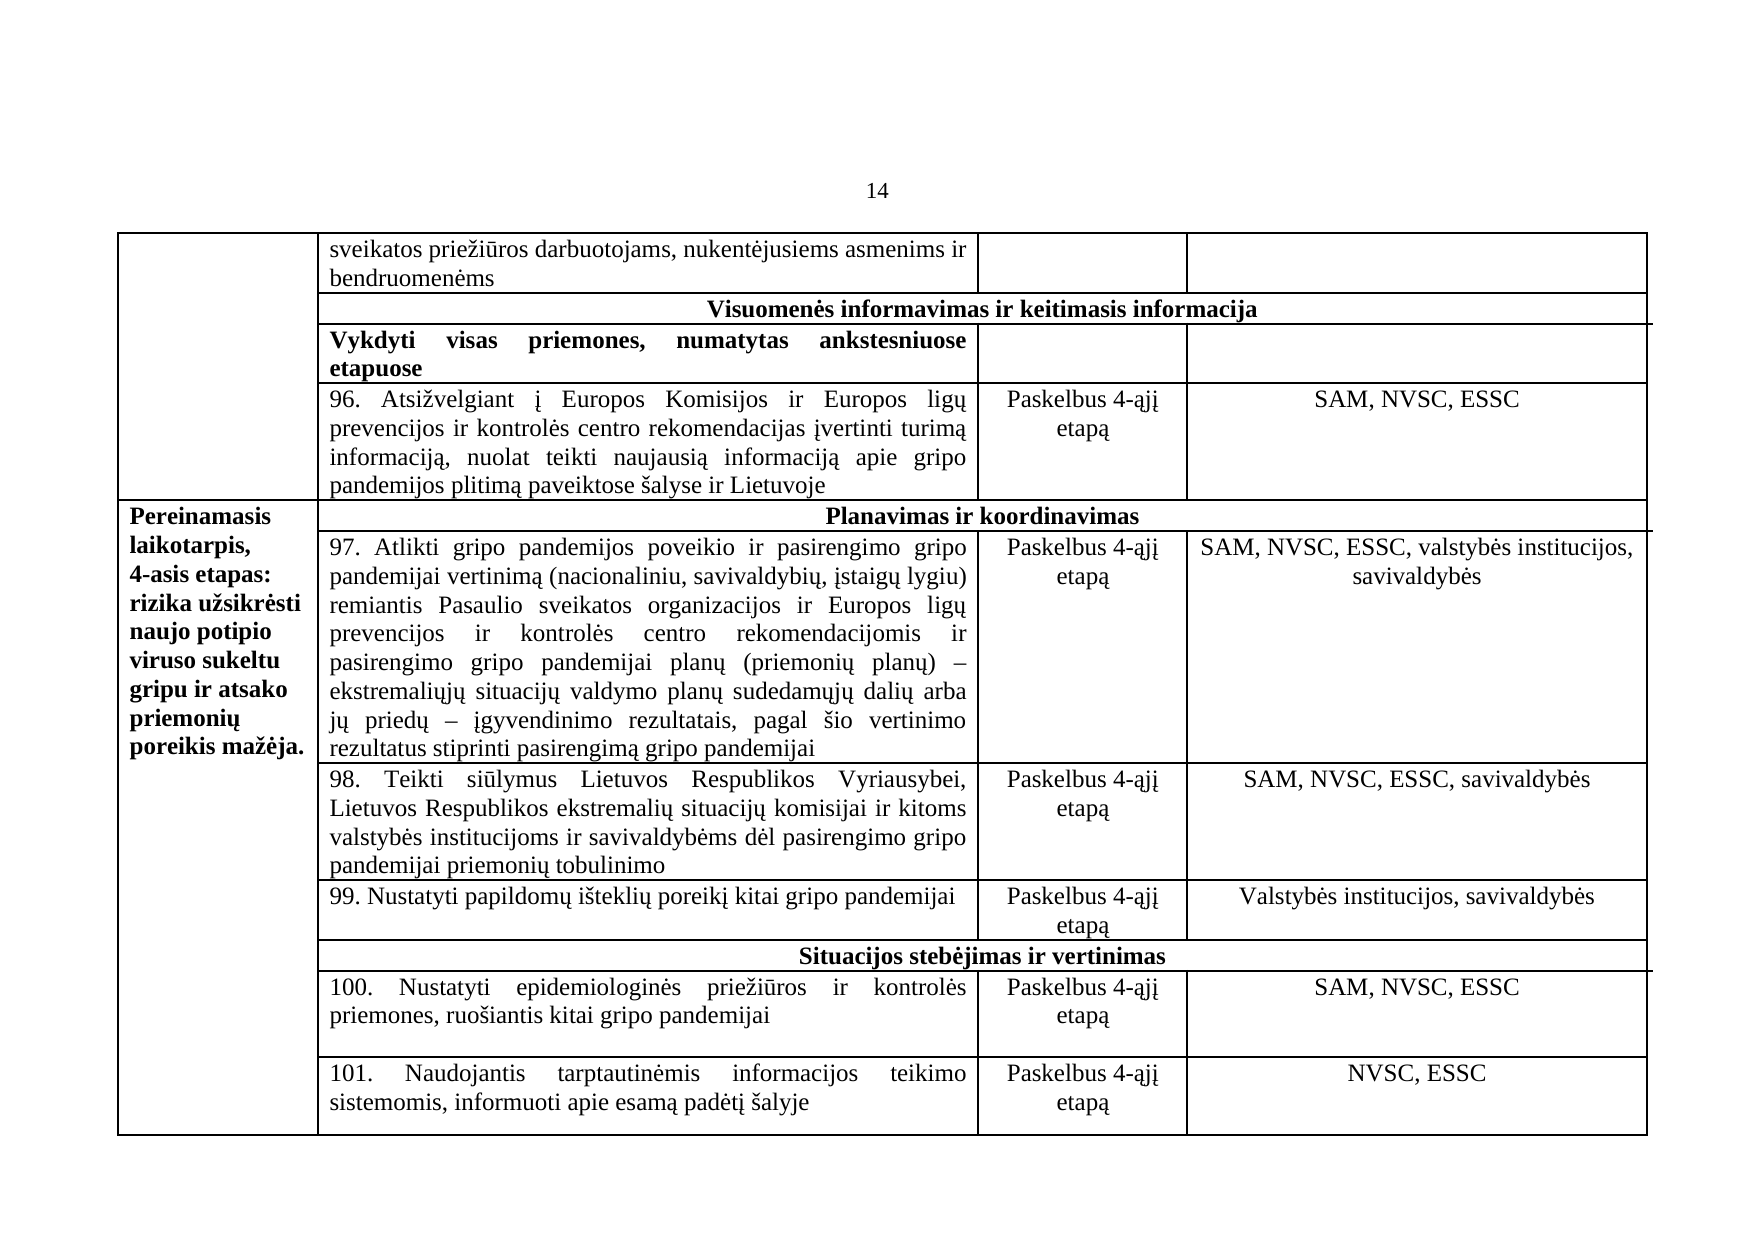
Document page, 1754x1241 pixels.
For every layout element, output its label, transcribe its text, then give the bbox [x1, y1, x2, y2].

table_cell 98. Teikti siūlymus Lietuvos Respublikos Vyriausybei, Lietuvos Respublikos ekstremalių situacijų komisijai ir kitoms valstybės institucijoms ir savivaldybėms dėl pasirengimo gripo pandemijai priemonių tobulinimo [319, 764, 977, 879]
table_cell SAM, NVSC, ESSC [1188, 972, 1646, 1056]
table_cell Paskelbus 4-ąjį etapą [979, 972, 1186, 1056]
table_cell 101. Naudojantis tarptautinėmis informacijos teikimo sistemomis, informuoti apie esamą padėtį šalyje [319, 1058, 977, 1134]
table_cell [1648, 1056, 1652, 1134]
table_cell Vykdyti visas priemones, numatytas ankstesniuose etapuose [319, 325, 977, 382]
table_cell [1648, 939, 1652, 970]
table_cell [1648, 532, 1652, 762]
table_cell [979, 325, 1186, 382]
table_cell Valstybės institucijos, savivaldybės [1188, 881, 1646, 939]
table_cell [1648, 292, 1652, 323]
table_cell Situacijos stebėjimas ir vertinimas [319, 941, 1646, 970]
table_cell SAM, NVSC, ESSC, savivaldybės [1188, 764, 1646, 879]
table_cell SAM, NVSC, ESSC, valstybės institucijos, savivaldybės [1188, 532, 1646, 762]
table_cell Paskelbus 4-ąjį etapą [979, 532, 1186, 762]
table_cell [1648, 325, 1652, 382]
table_cell Pereinamasis laikotarpis, 4-asis etapas: rizika užsikrėsti naujo potipio viruso sukeltu gripu ir atsako priemonių poreikis mažėja. [119, 501, 317, 1134]
table_cell Paskelbus 4-ąjį etapą [979, 764, 1186, 879]
table_cell [1648, 382, 1652, 499]
table_cell [1648, 499, 1652, 530]
table_cell 97. Atlikti gripo pandemijos poveikio ir pasirengimo gripo pandemijai vertinimą (nacionaliniu, savivaldybių, įstaigų lygiu) remiantis Pasaulio sveikatos organizacijos ir Europos ligų prevencijos ir kontrolės centro rekomendacijomis ir pasirengimo gripo pandemijai planų (priemonių planų) – ekstremaliųjų situacijų valdymo planų sudedamųjų dalių arba jų priedų – įgyvendinimo rezultatais, pagal šio vertinimo rezultatus stiprinti pasirengimą gripo pandemijai [319, 532, 977, 762]
table_cell Visuomenės informavimas ir keitimasis informacija [319, 294, 1646, 323]
table_cell [119, 234, 317, 499]
table_cell sveikatos priežiūros darbuotojams, nukentėjusiems asmenims ir bendruomenėms [319, 234, 977, 292]
table_cell 96. Atsižvelgiant į Europos Komisijos ir Europos ligų prevencijos ir kontrolės centro rekomendacijas įvertinti turimą informaciją, nuolat teikti naujausią informaciją apie gripo pandemijos plitimą paveiktose šalyse ir Lietuvoje [319, 384, 977, 499]
table_cell Paskelbus 4-ąjį etapą [979, 384, 1186, 499]
table_cell Planavimas ir koordinavimas [319, 501, 1646, 530]
table_cell NVSC, ESSC [1188, 1058, 1646, 1134]
table_cell [1648, 879, 1652, 939]
table_cell Paskelbus 4-ąjį etapą [979, 881, 1186, 939]
table_cell [1188, 234, 1646, 292]
table_cell [979, 234, 1186, 292]
table_cell 99. Nustatyti papildomų išteklių poreikį kitai gripo pandemijai [319, 881, 977, 939]
table_cell [1648, 232, 1652, 292]
table_cell SAM, NVSC, ESSC [1188, 384, 1646, 499]
table_cell Paskelbus 4-ąjį etapą [979, 1058, 1186, 1134]
table_cell [1648, 972, 1652, 1056]
table_cell 100. Nustatyti epidemiologinės priežiūros ir kontrolės priemones, ruošiantis kitai gripo pandemijai [319, 972, 977, 1056]
table_cell [1648, 762, 1652, 879]
table_cell [1188, 325, 1646, 382]
